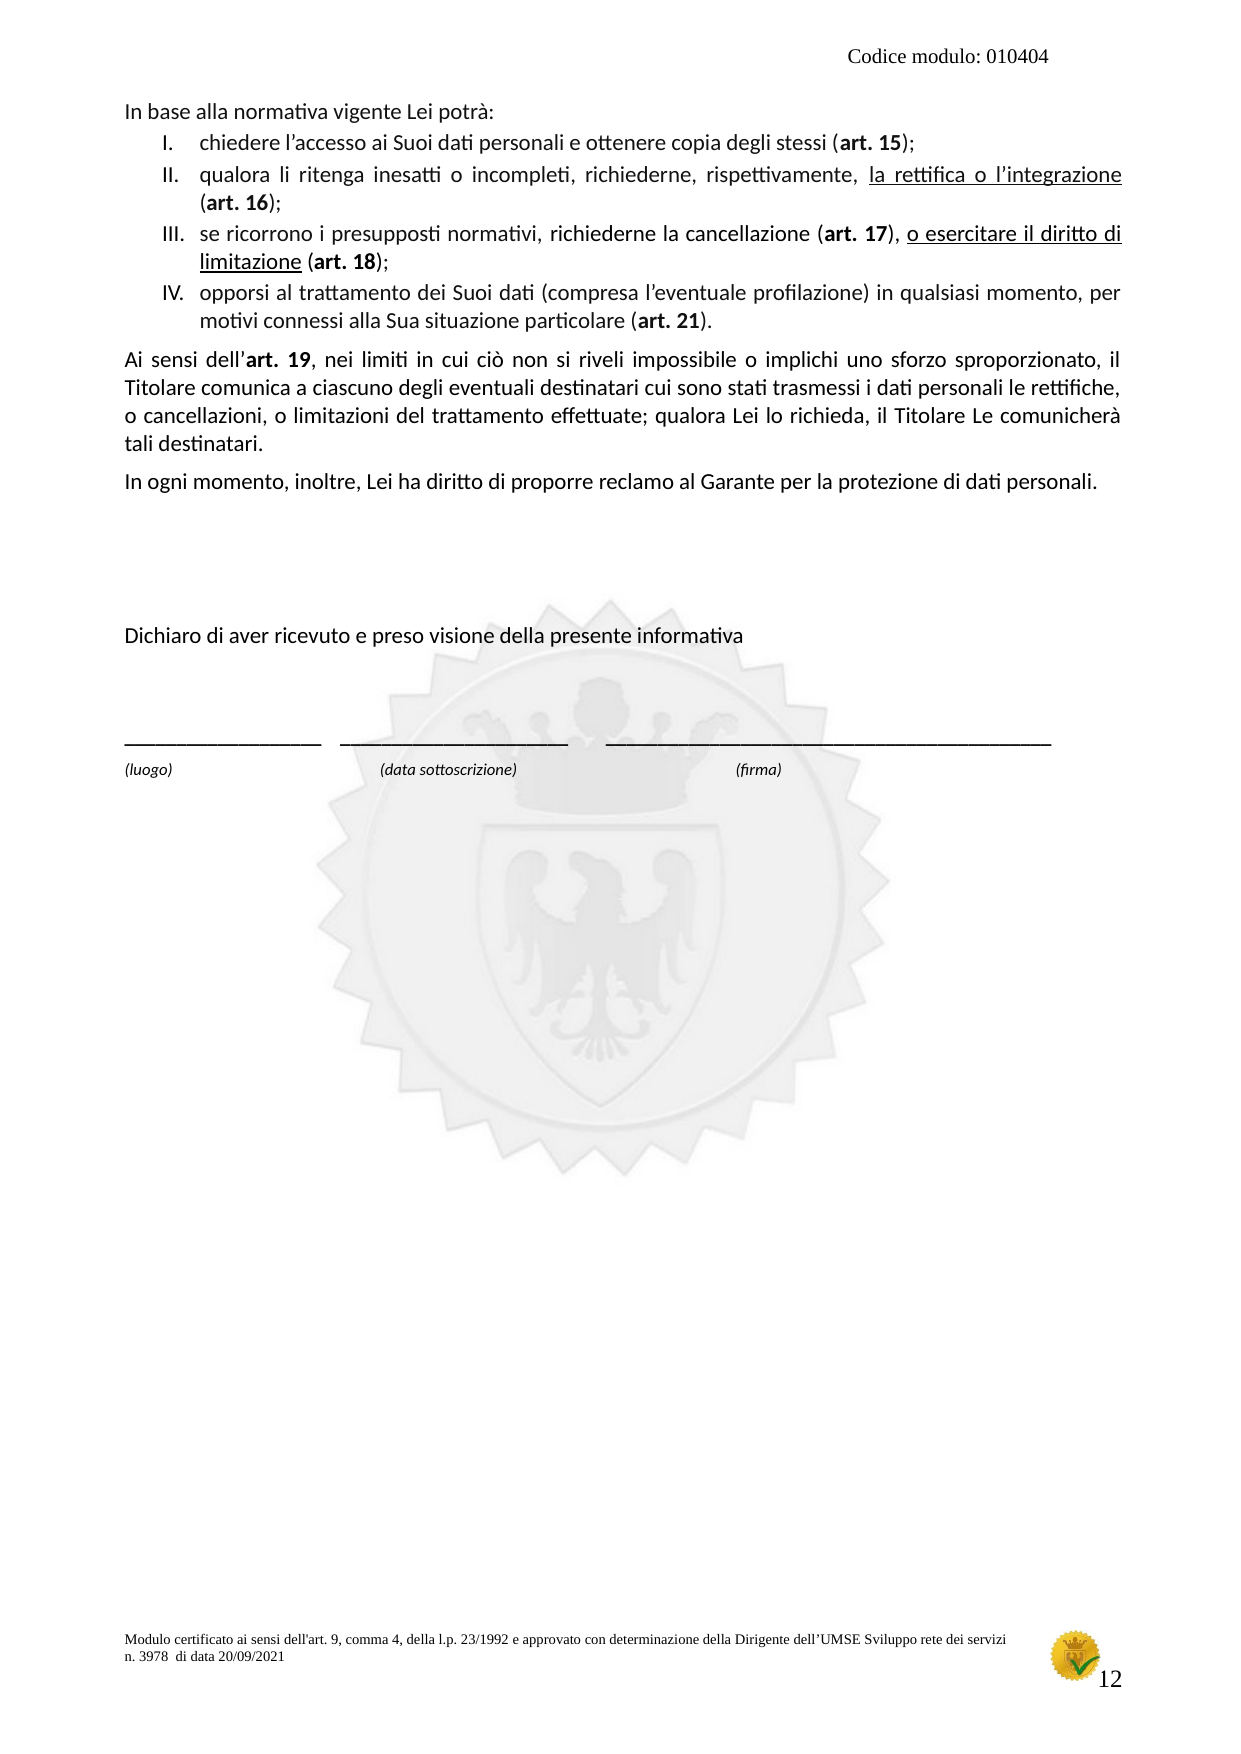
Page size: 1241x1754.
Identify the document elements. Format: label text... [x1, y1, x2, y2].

picture [124, 457, 1122, 467]
text Ai sensi dell’art. 19, nei limiti in cui ciò non si riveli impossibile o implichi uno sforzo sproporzionato, il Titolare comunica a ciascuno degli eventuali destinatari cui sono stati trasmessi i dati personali le rettifiche, o cancellazioni, o limitazioni del trattamento effettuate; qualora Lei lo richieda, il Titolare Le comunicherà tali destinatari. [124, 345, 1122, 457]
text In base alla normativa vigente Lei potrà: [124, 97, 1122, 125]
picture [124, 44, 1122, 97]
list chiedere l’accesso ai Suoi dati personali e ottenere copia degli stessi (art. 15); [162, 128, 1122, 156]
picture [124, 125, 1122, 345]
picture [124, 495, 1122, 621]
text (luogo) (data sottoscrizione) (firma) [124, 759, 1122, 779]
list qualora li ritenga inesatti o incompleti, richiederne, rispettivamente, la rettifica o l’integrazione (art. 16); [162, 160, 1122, 216]
picture [124, 749, 1122, 759]
text Dichiaro di aver ricevuto e preso visione della presente informativa [124, 621, 1122, 649]
list opporsi al trattamento dei Suoi dati (compresa l’eventuale profilazione) in qualsiasi momento, per motivi connessi alla Sua situazione particolare (art. 21). [162, 278, 1122, 334]
list se ricorrono i presupposti normativi, richiederne la cancellazione (art. 17), o esercitare il diritto di limitazione (art. 18); [162, 219, 1122, 275]
picture [124, 779, 1122, 1713]
text ___________________ ______________________ ___________________________________________ [124, 698, 1122, 749]
text In ogni momento, inoltre, Lei ha diritto di proporre reclamo al Garante per la protezione di dati personali. [124, 467, 1122, 495]
picture [124, 649, 1122, 698]
